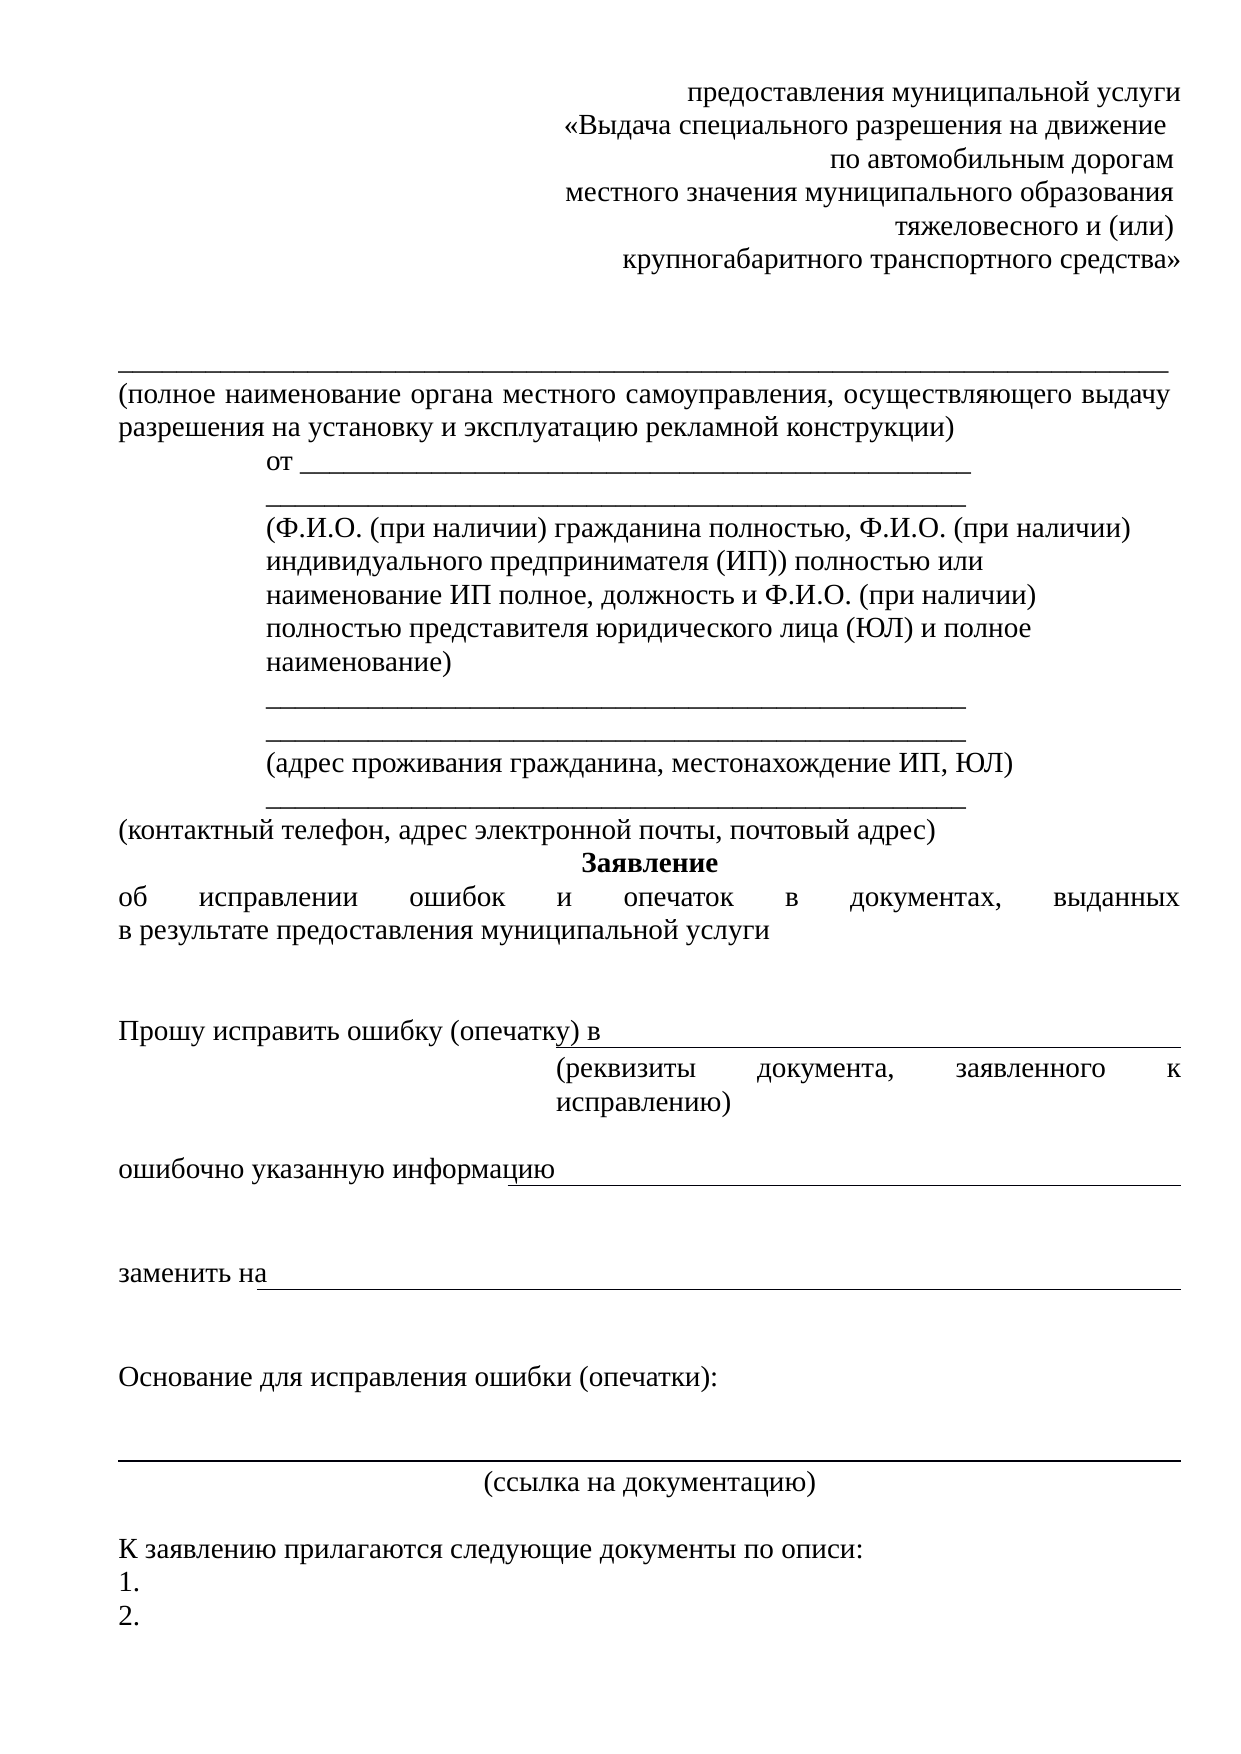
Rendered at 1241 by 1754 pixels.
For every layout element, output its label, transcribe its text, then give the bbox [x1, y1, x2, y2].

text «Выдача специального разрешения на движение [118, 107, 1181, 141]
text ошибочно указанную информацию [118, 1151, 1181, 1184]
text наименование ИП полное, должность и Ф.И.О. (при наличии) [266, 577, 1181, 611]
text ________________________________________________ [266, 711, 1181, 745]
text (ссылка на документацию) [118, 1462, 1181, 1497]
text тяжеловесного и (или) [118, 208, 1181, 242]
text предоставления муниципальной услуги [118, 74, 1181, 107]
text 1. [118, 1564, 1181, 1598]
text (контактный телефон, адрес электронной почты, почтовый адрес) [118, 812, 1181, 845]
text крупногабаритного транспортного средства» [118, 242, 1181, 275]
text 2. [118, 1598, 1181, 1631]
text от ______________________________________________ [266, 443, 1181, 476]
text (реквизиты документа, заявленного к исправлению) [556, 1048, 1181, 1117]
text заменить на [118, 1255, 1181, 1289]
text ________________________________________________________________________ [118, 342, 1181, 376]
text местного значения муниципального образования [118, 174, 1181, 208]
text Заявление [118, 845, 1181, 879]
text ________________________________________________ [266, 678, 1181, 711]
text (Ф.И.О. (при наличии) гражданина полностью, Ф.И.О. (при наличии) [266, 510, 1181, 543]
text по автомобильным дорогам [118, 141, 1181, 174]
text индивидуального предпринимателя (ИП)) полностью или [266, 543, 1181, 577]
text Прошу исправить ошибку (опечатку) в [118, 1013, 1181, 1047]
text (адрес проживания гражданина, местонахождение ИП, ЮЛ) [266, 745, 1181, 778]
text об исправлении ошибок и опечаток в документах, выданных в результате предоставления муниципальной услуги [118, 879, 1181, 946]
text К заявлению прилагаются следующие документы по описи: [118, 1531, 1181, 1564]
text Основание для исправления ошибки (опечатки): [118, 1359, 1181, 1393]
text наименование) [266, 644, 1181, 678]
text (полное наименование органа местного самоуправления, осуществляющего выдачу разрешения на установку и эксплуатацию рекламной конструкции) [118, 376, 1181, 443]
text полностью представителя юридического лица (ЮЛ) и полное [266, 611, 1181, 644]
text ________________________________________________ [266, 778, 1181, 812]
text ________________________________________________ [266, 476, 1181, 510]
